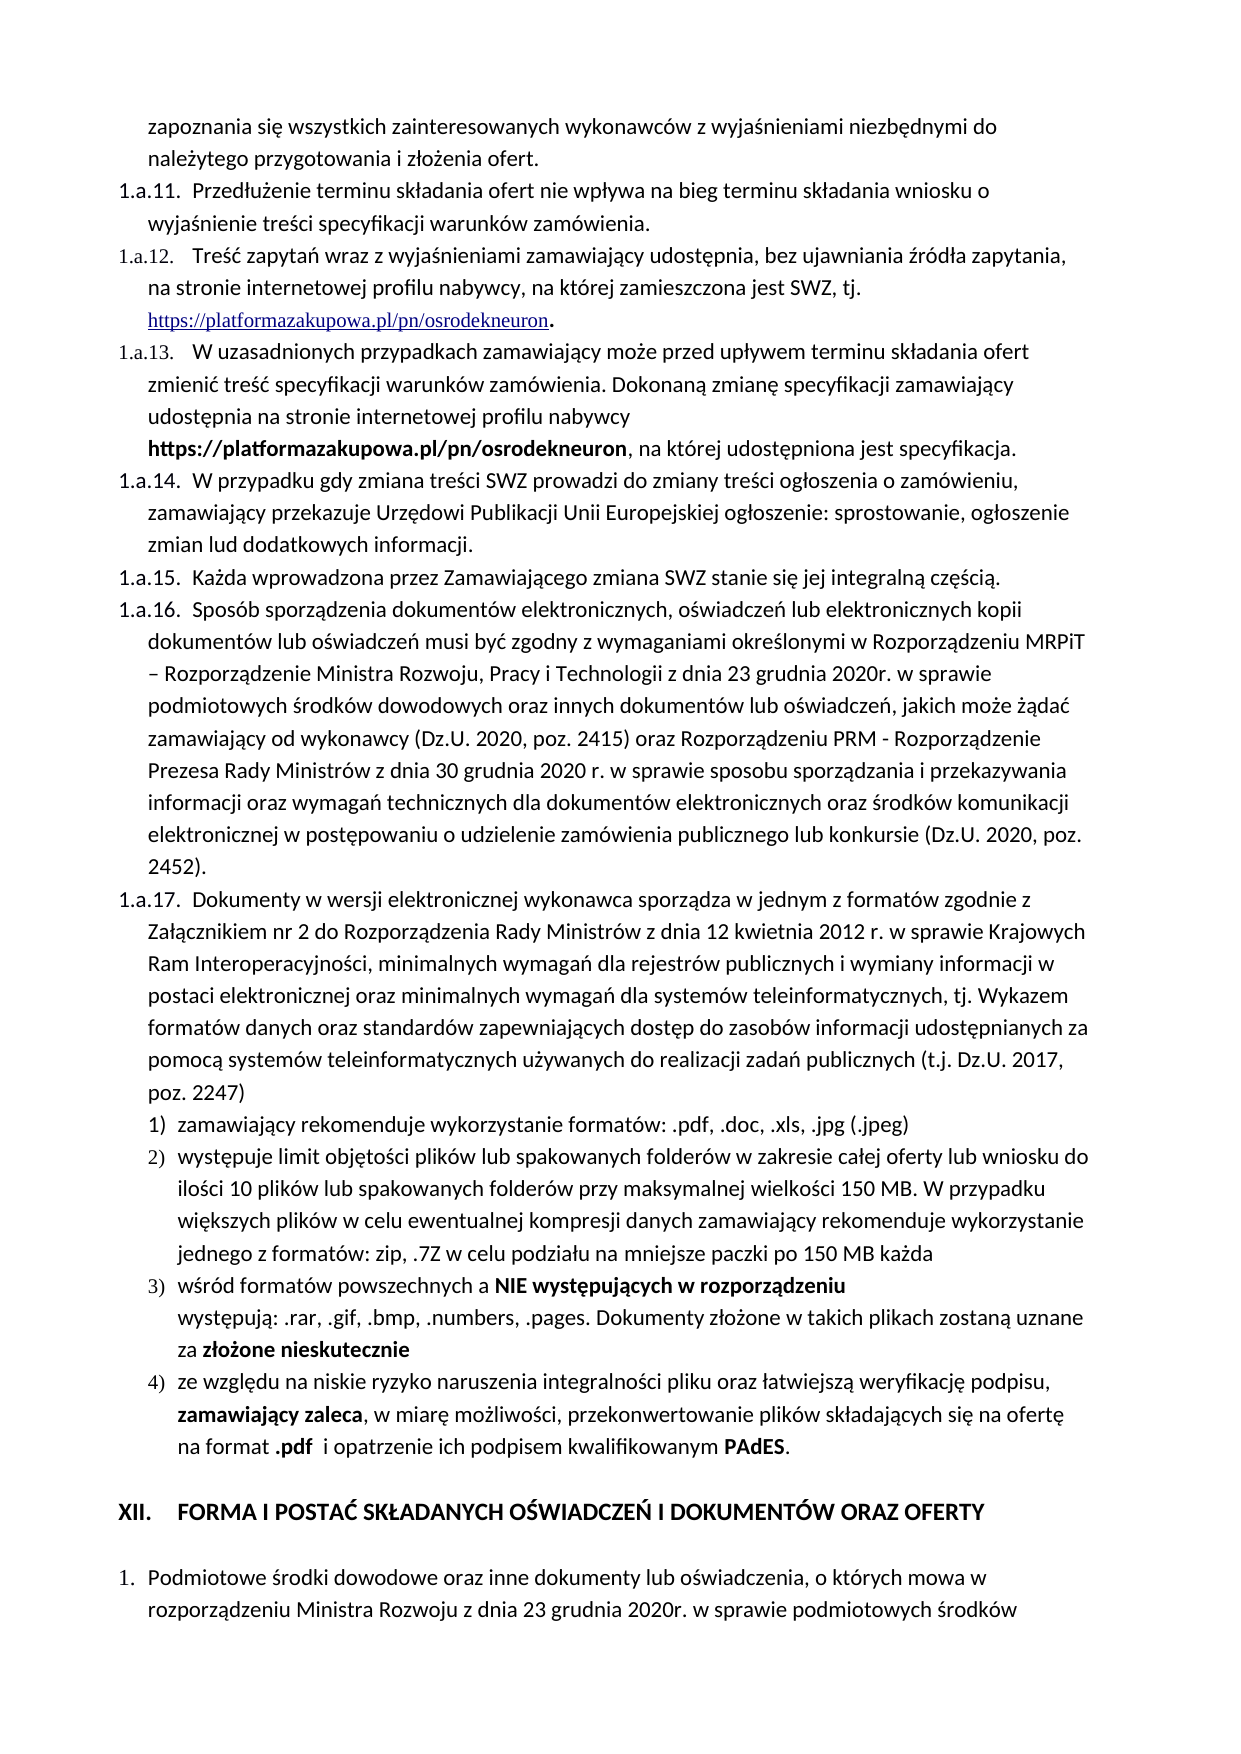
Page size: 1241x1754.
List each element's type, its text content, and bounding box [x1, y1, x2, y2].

list Każda wprowadzona przez Zamawiającego zmiana SWZ stanie się jej integralną częścią. [118, 563, 1092, 591]
list zamawiający rekomenduje wykorzystanie formatów: .pdf, .doc, .xls, .jpg (.jpeg) [148, 1110, 1092, 1138]
list ze względu na niskie ryzyko naruszenia integralności pliku oraz łatwiejszą weryfikację podpisu, zamawiający zaleca, w miarę możliwości, przekonwertowanie plików składających się na ofertę na format .pdf i opatrzenie ich podpisem kwalifikowanym PAdES. [148, 1367, 1092, 1460]
subtitle FORMA I POSTAĆ SKŁADANYCH OŚWIADCZEŃ I DOKUMENTÓW ORAZ OFERTY [118, 1496, 1092, 1527]
list wśród formatów powszechnych a NIE występujących w rozporządzeniu występują: .rar, .gif, .bmp, .numbers, .pages. Dokumenty złożone w takich plikach zostaną uznane za złożone nieskutecznie [148, 1271, 1092, 1363]
list występuje limit objętości plików lub spakowanych folderów w zakresie całej oferty lub wniosku do ilości 10 plików lub spakowanych folderów przy maksymalnej wielkości 150 MB. W przypadku większych plików w celu ewentualnej kompresji danych zamawiający rekomenduje wykorzystanie jednego z formatów: zip, .7Z w celu podziału na mniejsze paczki po 150 MB każda [148, 1142, 1092, 1267]
list W uzasadnionych przypadkach zamawiający może przed upływem terminu składania ofert zmienić treść specyfikacji warunków zamówienia. Dokonaną zmianę specyfikacji zamawiający udostępnia na stronie internetowej profilu nabywcy https://platformazakupowa.pl/pn/osrodekneuron, na której udostępniona jest specyfikacja. [118, 337, 1092, 462]
list Sposób sporządzenia dokumentów elektronicznych, oświadczeń lub elektronicznych kopii dokumentów lub oświadczeń musi być zgodny z wymaganiami określonymi w Rozporządzeniu MRPiT – Rozporządzenie Ministra Rozwoju, Pracy i Technologii z dnia 23 grudnia 2020r. w sprawie podmiotowych środków dowodowych oraz innych dokumentów lub oświadczeń, jakich może żądać zamawiający od wykonawcy (Dz.U. 2020, poz. 2415) oraz Rozporządzeniu PRM - Rozporządzenie Prezesa Rady Ministrów z dnia 30 grudnia 2020 r. w sprawie sposobu sporządzania i przekazywania informacji oraz wymagań technicznych dla dokumentów elektronicznych oraz środków komunikacji elektronicznej w postępowaniu o udzielenie zamówienia publicznego lub konkursie (Dz.U. 2020, poz. 2452). [118, 595, 1092, 881]
list Podmiotowe środki dowodowe oraz inne dokumenty lub oświadczenia, o których mowa w rozporządzeniu Ministra Rozwoju z dnia 23 grudnia 2020r. w sprawie podmiotowych środków [118, 1563, 1092, 1624]
list Treść zapytań wraz z wyjaśnieniami zamawiający udostępnia, bez ujawniania źródła zapytania, na stronie internetowej profilu nabywcy, na której zamieszczona jest SWZ, tj. https://platformazakupowa.pl/pn/osrodekneuron. [118, 241, 1092, 333]
list Przedłużenie terminu składania ofert nie wpływa na bieg terminu składania wniosku o wyjaśnienie treści specyfikacji warunków zamówienia. [118, 177, 1092, 237]
list zapoznania się wszystkich zainteresowanych wykonawców z wyjaśnieniami niezbędnymi do należytego przygotowania i złożenia ofert. [118, 112, 1092, 172]
list Dokumenty w wersji elektronicznej wykonawca sporządza w jednym z formatów zgodnie z Załącznikiem nr 2 do Rozporządzenia Rady Ministrów z dnia 12 kwietnia 2012 r. w sprawie Krajowych Ram Interoperacyjności, minimalnych wymagań dla rejestrów publicznych i wymiany informacji w postaci elektronicznej oraz minimalnych wymagań dla systemów teleinformatycznych, tj. Wykazem formatów danych oraz standardów zapewniających dostęp do zasobów informacji udostępnianych za pomocą systemów teleinformatycznych używanych do realizacji zadań publicznych (t.j. Dz.U. 2017, poz. 2247) [118, 885, 1092, 1106]
list W przypadku gdy zmiana treści SWZ prowadzi do zmiany treści ogłoszenia o zamówieniu, zamawiający przekazuje Urzędowi Publikacji Unii Europejskiej ogłoszenie: sprostowanie, ogłoszenie zmian lud dodatkowych informacji. [118, 466, 1092, 559]
